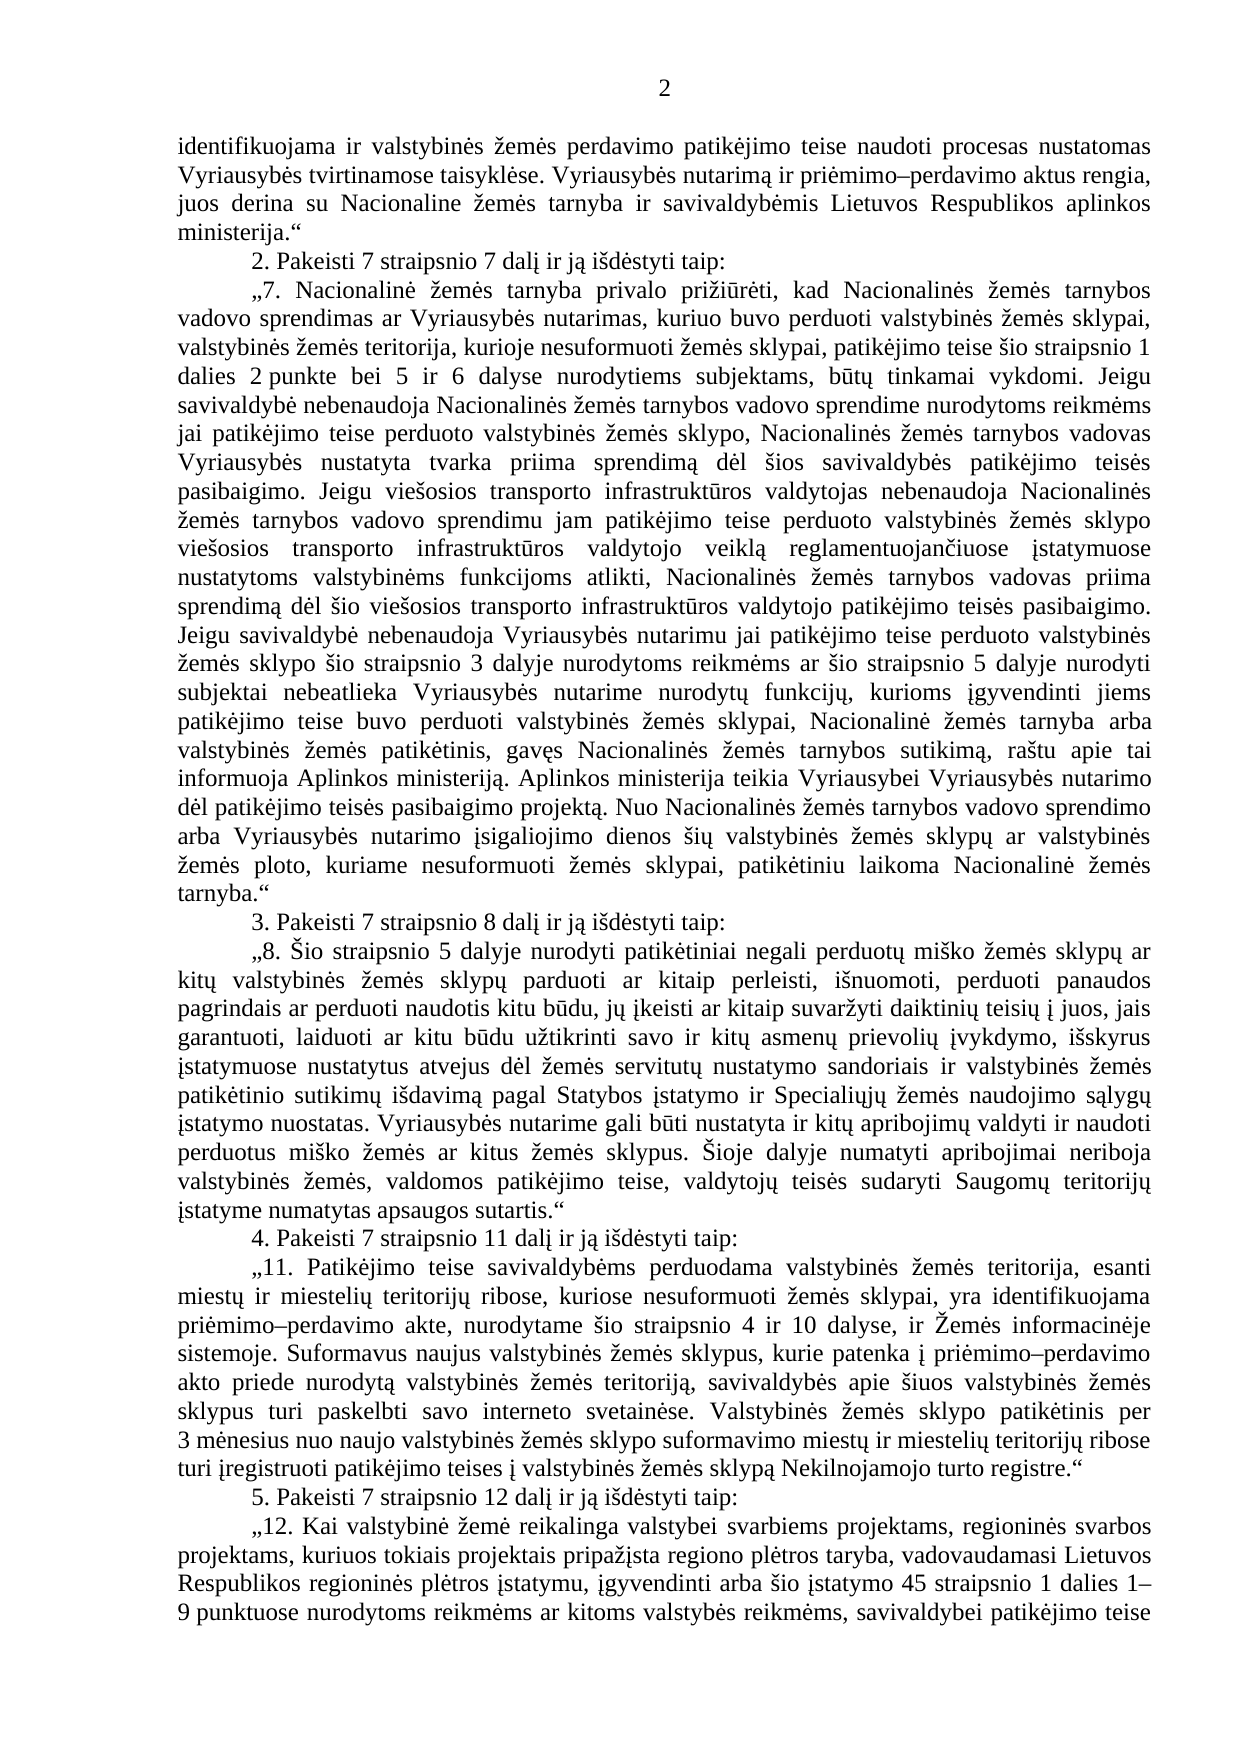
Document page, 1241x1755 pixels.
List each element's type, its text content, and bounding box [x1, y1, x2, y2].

text identifikuojama ir valstybinės žemės perdavimo patikėjimo teise naudoti procesas nustatomas Vyriausybės tvirtinamose taisyklėse. Vyriausybės nutarimą ir priėmimo–perdavimo aktus rengia, juos derina su Nacionaline žemės tarnyba ir savivaldybėmis Lietuvos Respublikos aplinkos ministerija.“ [177, 131, 1152, 246]
text 5. Pakeisti 7 straipsnio 12 dalį ir ją išdėstyti taip: [177, 1482, 1152, 1511]
text „12. Kai valstybinė žemė reikalinga valstybei svarbiems projektams, regioninės svarbos projektams, kuriuos tokiais projektais pripažįsta regiono plėtros taryba, vadovaudamasi Lietuvos Respublikos regioninės plėtros įstatymu, įgyvendinti arba šio įstatymo 45 straipsnio 1 dalies 1–9 punktuose nurodytoms reikmėms ar kitoms valstybės reikmėms, savivaldybei patikėjimo teise [177, 1511, 1152, 1626]
text 2. Pakeisti 7 straipsnio 7 dalį ir ją išdėstyti taip: [177, 246, 1152, 275]
text „11. Patikėjimo teise savivaldybėms perduodama valstybinės žemės teritorija, esanti miestų ir miestelių teritorijų ribose, kuriose nesuformuoti žemės sklypai, yra identifikuojama priėmimo–perdavimo akte, nurodytame šio straipsnio 4 ir 10 dalyse, ir Žemės informacinėje sistemoje. Suformavus naujus valstybinės žemės sklypus, kurie patenka į priėmimo–perdavimo akto priede nurodytą valstybinės žemės teritoriją, savivaldybės apie šiuos valstybinės žemės sklypus turi paskelbti savo interneto svetainėse. Valstybinės žemės sklypo patikėtinis per 3 mėnesius nuo naujo valstybinės žemės sklypo suformavimo miestų ir miestelių teritorijų ribose turi įregistruoti patikėjimo teises į valstybinės žemės sklypą Nekilnojamojo turto registre.“ [177, 1252, 1152, 1482]
text „8. Šio straipsnio 5 dalyje nurodyti patikėtiniai negali perduotų miško žemės sklypų ar kitų valstybinės žemės sklypų parduoti ar kitaip perleisti, išnuomoti, perduoti panaudos pagrindais ar perduoti naudotis kitu būdu, jų įkeisti ar kitaip suvaržyti daiktinių teisių į juos, jais garantuoti, laiduoti ar kitu būdu užtikrinti savo ir kitų asmenų prievolių įvykdymo, išskyrus įstatymuose nustatytus atvejus dėl žemės servitutų nustatymo sandoriais ir valstybinės žemės patikėtinio sutikimų išdavimą pagal Statybos įstatymo ir Specialiųjų žemės naudojimo sąlygų įstatymo nuostatas. Vyriausybės nutarime gali būti nustatyta ir kitų apribojimų valdyti ir naudoti perduotus miško žemės ar kitus žemės sklypus. Šioje dalyje numatyti apribojimai neriboja valstybinės žemės, valdomos patikėjimo teise, valdytojų teisės sudaryti Saugomų teritorijų įstatyme numatytas apsaugos sutartis.“ [177, 936, 1152, 1223]
text 3. Pakeisti 7 straipsnio 8 dalį ir ją išdėstyti taip: [177, 907, 1152, 936]
text „7. Nacionalinė žemės tarnyba privalo prižiūrėti, kad Nacionalinės žemės tarnybos vadovo sprendimas ar Vyriausybės nutarimas, kuriuo buvo perduoti valstybinės žemės sklypai, valstybinės žemės teritorija, kurioje nesuformuoti žemės sklypai, patikėjimo teise šio straipsnio 1 dalies 2 punkte bei 5 ir 6 dalyse nurodytiems subjektams, būtų tinkamai vykdomi. Jeigu savivaldybė nebenaudoja Nacionalinės žemės tarnybos vadovo sprendime nurodytoms reikmėms jai patikėjimo teise perduoto valstybinės žemės sklypo, Nacionalinės žemės tarnybos vadovas Vyriausybės nustatyta tvarka priima sprendimą dėl šios savivaldybės patikėjimo teisės pasibaigimo. Jeigu viešosios transporto infrastruktūros valdytojas nebenaudoja Nacionalinės žemės tarnybos vadovo sprendimu jam patikėjimo teise perduoto valstybinės žemės sklypo viešosios transporto infrastruktūros valdytojo veiklą reglamentuojančiuose įstatymuose nustatytoms valstybinėms funkcijoms atlikti, Nacionalinės žemės tarnybos vadovas priima sprendimą dėl šio viešosios transporto infrastruktūros valdytojo patikėjimo teisės pasibaigimo. Jeigu savivaldybė nebenaudoja Vyriausybės nutarimu jai patikėjimo teise perduoto valstybinės žemės sklypo šio straipsnio 3 dalyje nurodytoms reikmėms ar šio straipsnio 5 dalyje nurodyti subjektai nebeatlieka Vyriausybės nutarime nurodytų funkcijų, kurioms įgyvendinti jiems patikėjimo teise buvo perduoti valstybinės žemės sklypai, Nacionalinė žemės tarnyba arba valstybinės žemės patikėtinis, gavęs Nacionalinės žemės tarnybos sutikimą, raštu apie tai informuoja Aplinkos ministeriją. Aplinkos ministerija teikia Vyriausybei Vyriausybės nutarimo dėl patikėjimo teisės pasibaigimo projektą. Nuo Nacionalinės žemės tarnybos vadovo sprendimo arba Vyriausybės nutarimo įsigaliojimo dienos šių valstybinės žemės sklypų ar valstybinės žemės ploto, kuriame nesuformuoti žemės sklypai, patikėtiniu laikoma Nacionalinė žemės tarnyba.“ [177, 275, 1152, 907]
text 4. Pakeisti 7 straipsnio 11 dalį ir ją išdėstyti taip: [177, 1223, 1152, 1252]
